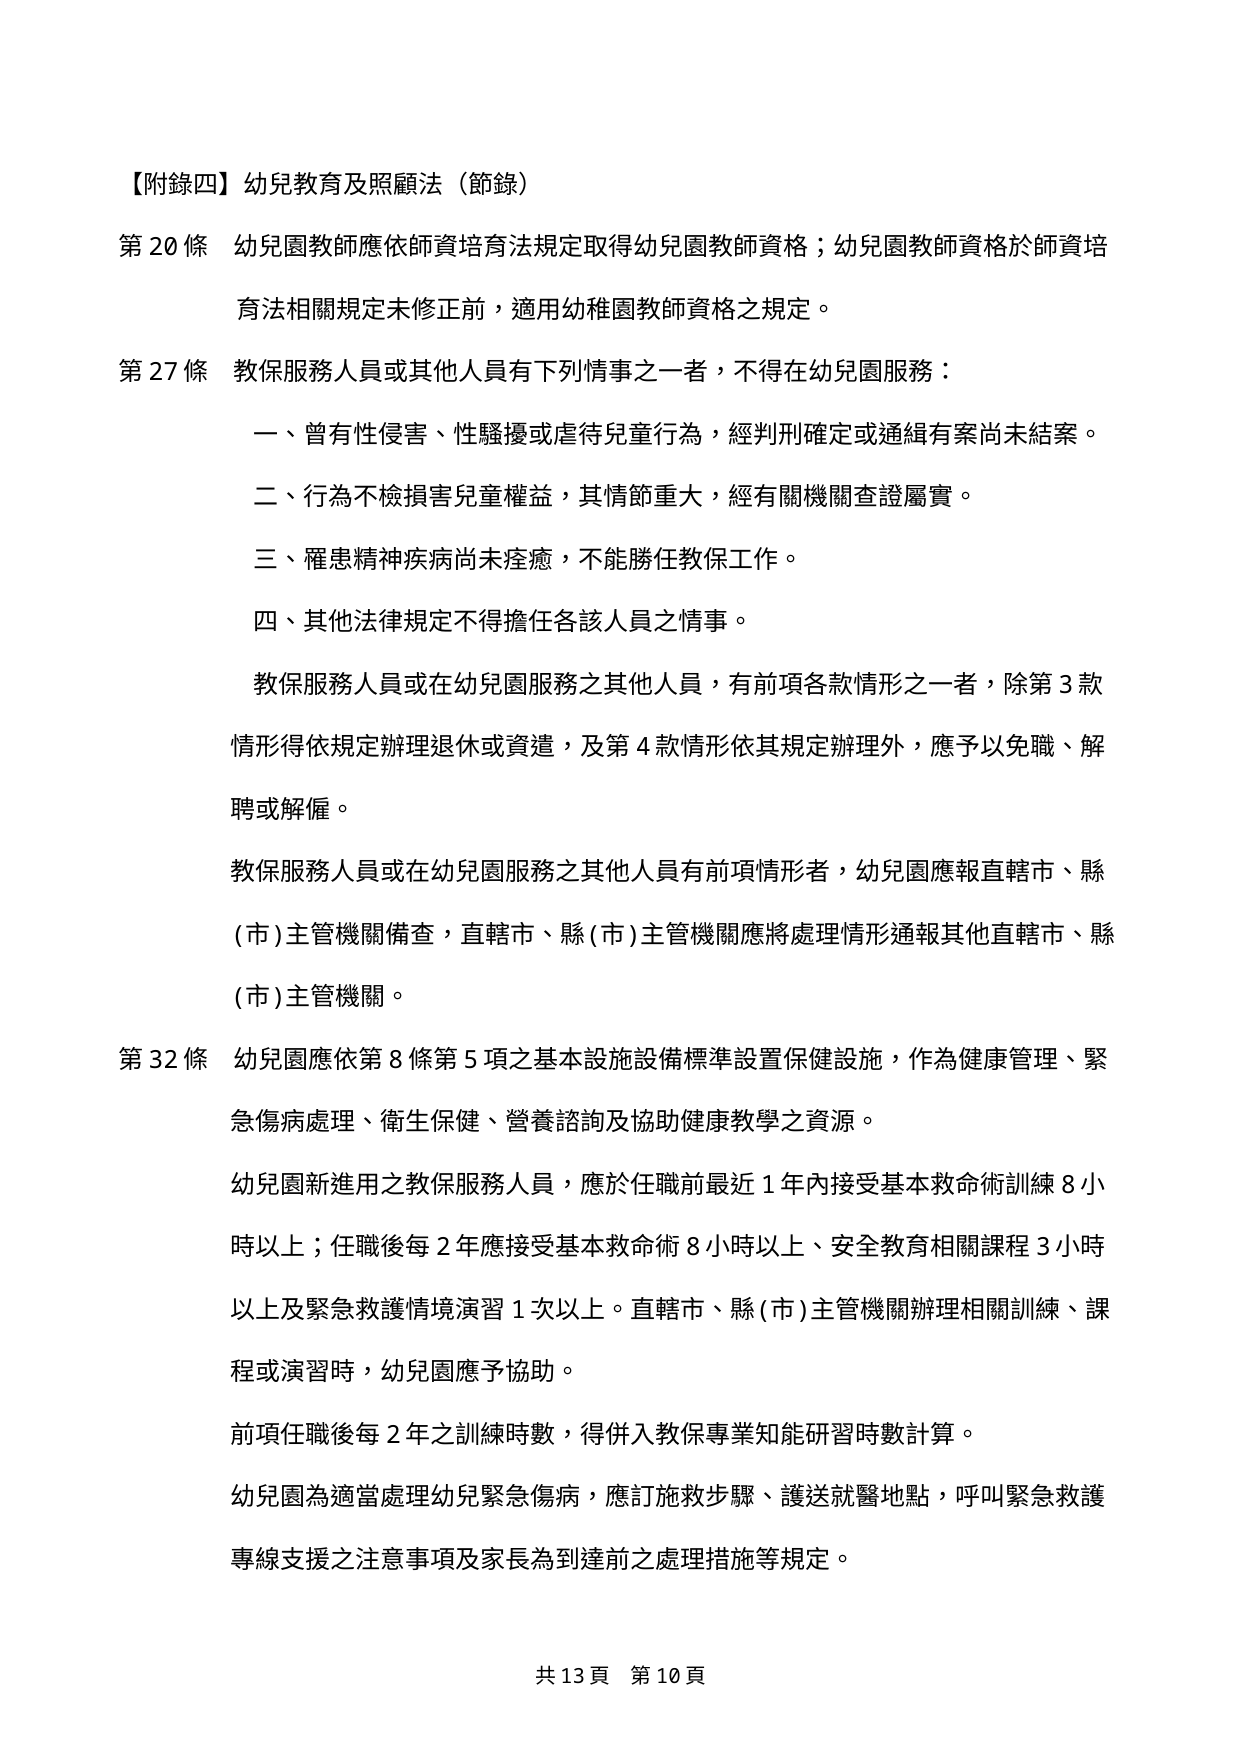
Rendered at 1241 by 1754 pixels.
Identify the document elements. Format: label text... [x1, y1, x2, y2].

text 第27條 教保服務人員或其他人員有下列情事之一者，不得在幼兒園服務： [118, 328, 1122, 391]
text 二、行為不檢損害兒童權益，其情節重大，經有關機關查證屬實。 [118, 453, 1122, 516]
text 第20條 幼兒園教師應依師資培育法規定取得幼兒園教師資格；幼兒園教師資格於師資培育法相關規定未修正前，適用幼稚園教師資格之規定。 [118, 203, 1122, 328]
text 四、其他法律規定不得擔任各該人員之情事。 [118, 578, 1122, 641]
text 第32條 幼兒園應依第8條第5項之基本設施設備標準設置保健設施，作為健康管理、緊急傷病處理、衛生保健、營養諮詢及協助健康教學之資源。 [118, 1016, 1122, 1141]
text 一、曾有性侵害、性騷擾或虐待兒童行為，經判刑確定或通緝有案尚未結案。 [118, 391, 1122, 453]
text 前項任職後每2年之訓練時數，得併入教保專業知能研習時數計算。 [231, 1391, 1122, 1453]
text 教保服務人員或在幼兒園服務之其他人員，有前項各款情形之一者，除第3款情形得依規定辦理退休或資遣，及第4款情形依其規定辦理外，應予以免職、解聘或解僱。 [118, 641, 1122, 828]
text 幼兒園新進用之教保服務人員，應於任職前最近1年內接受基本救命術訓練8小時以上；任職後每2年應接受基本救命術8小時以上、安全教育相關課程3小時以上及緊急救護情境演習1次以上。直轄市、縣(市)主管機關辦理相關訓練、課程或演習時，幼兒園應予協助。 [231, 1141, 1122, 1391]
text 【附錄四】幼兒教育及照顧法（節錄） [118, 141, 1122, 203]
text 三、罹患精神疾病尚未痊癒，不能勝任教保工作。 [118, 516, 1122, 578]
text 教保服務人員或在幼兒園服務之其他人員有前項情形者，幼兒園應報直轄市、縣(市)主管機關備查，直轄市、縣(市)主管機關應將處理情形通報其他直轄市、縣(市)主管機關。 [231, 828, 1122, 1016]
text 幼兒園為適當處理幼兒緊急傷病，應訂施救步驟、護送就醫地點，呼叫緊急救護專線支援之注意事項及家長為到達前之處理措施等規定。 [231, 1453, 1122, 1578]
